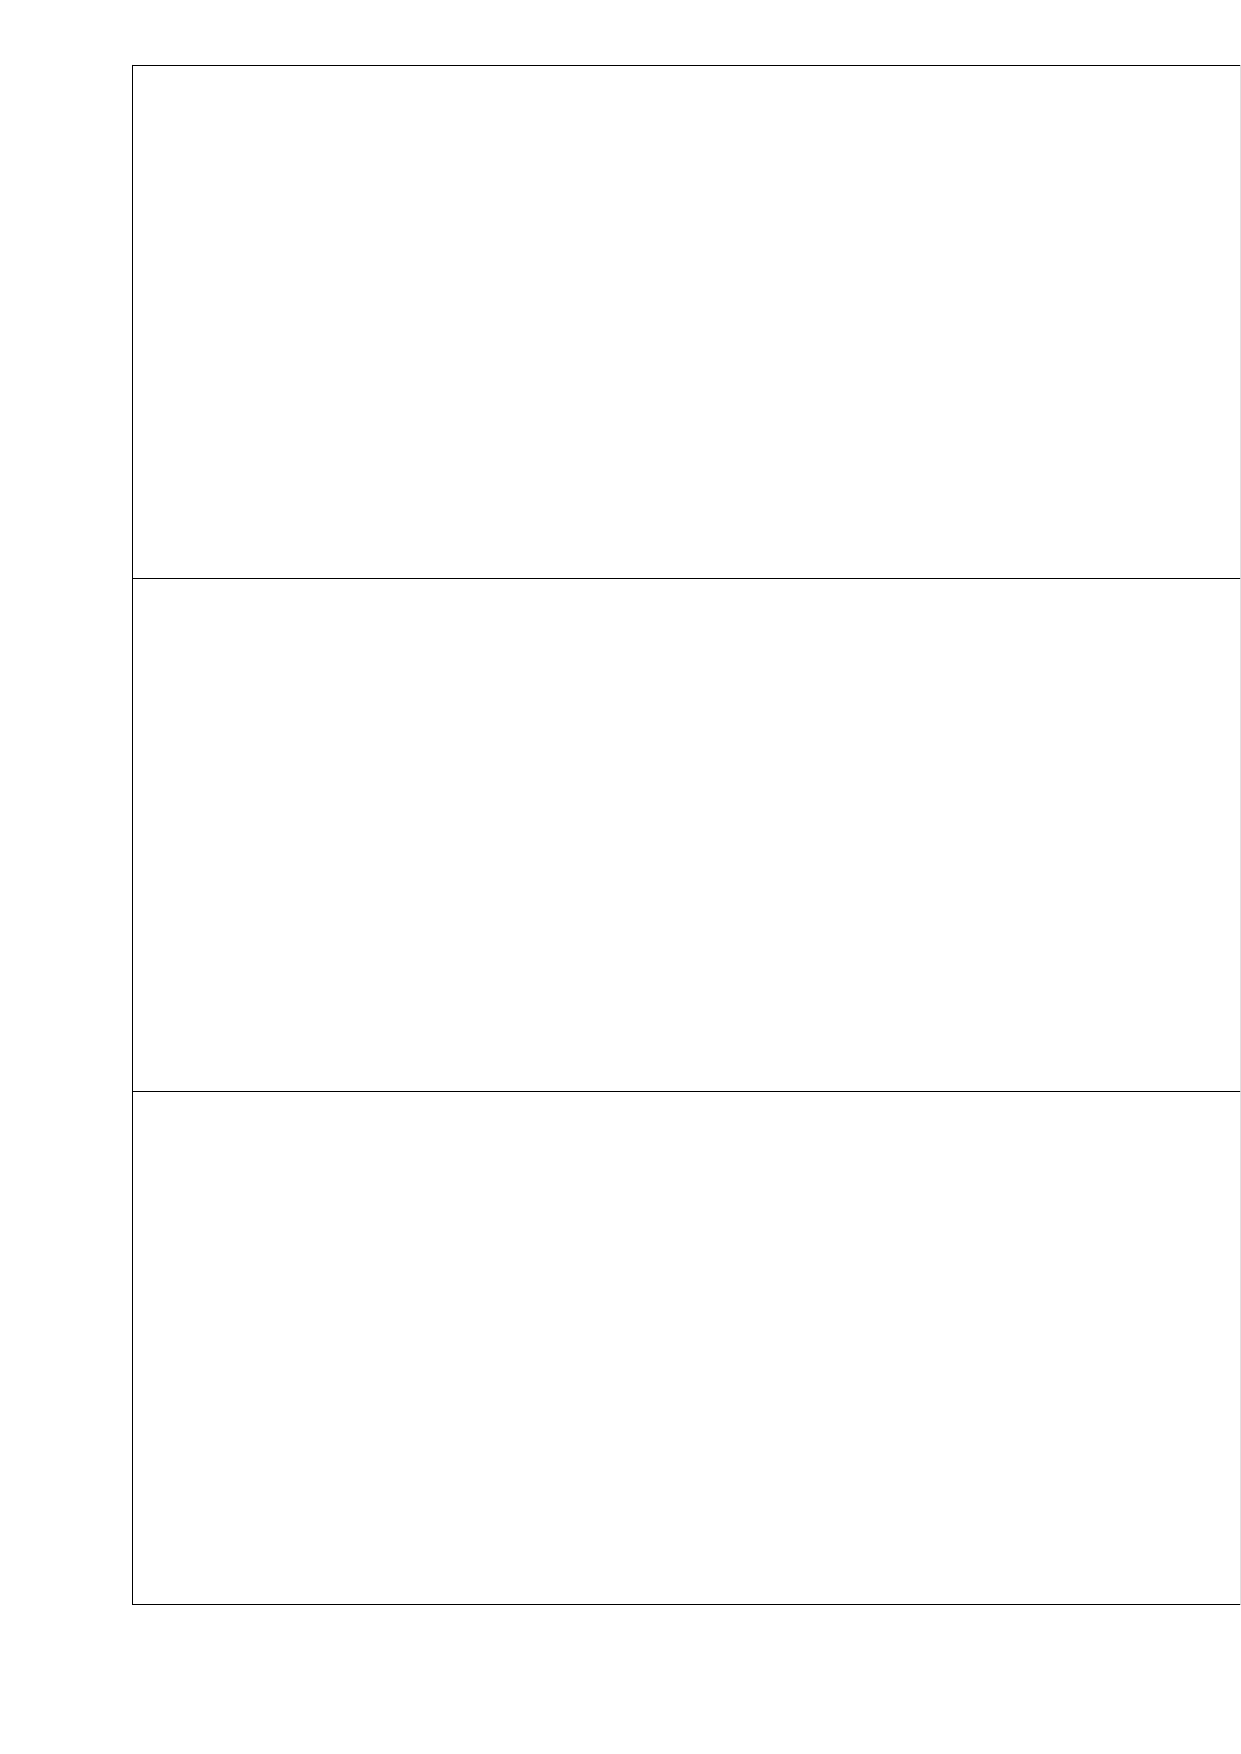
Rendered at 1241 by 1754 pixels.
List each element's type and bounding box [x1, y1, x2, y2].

table_cell [133, 66, 1240, 577]
table_cell [133, 579, 1240, 1091]
table_cell [133, 1092, 1240, 1603]
